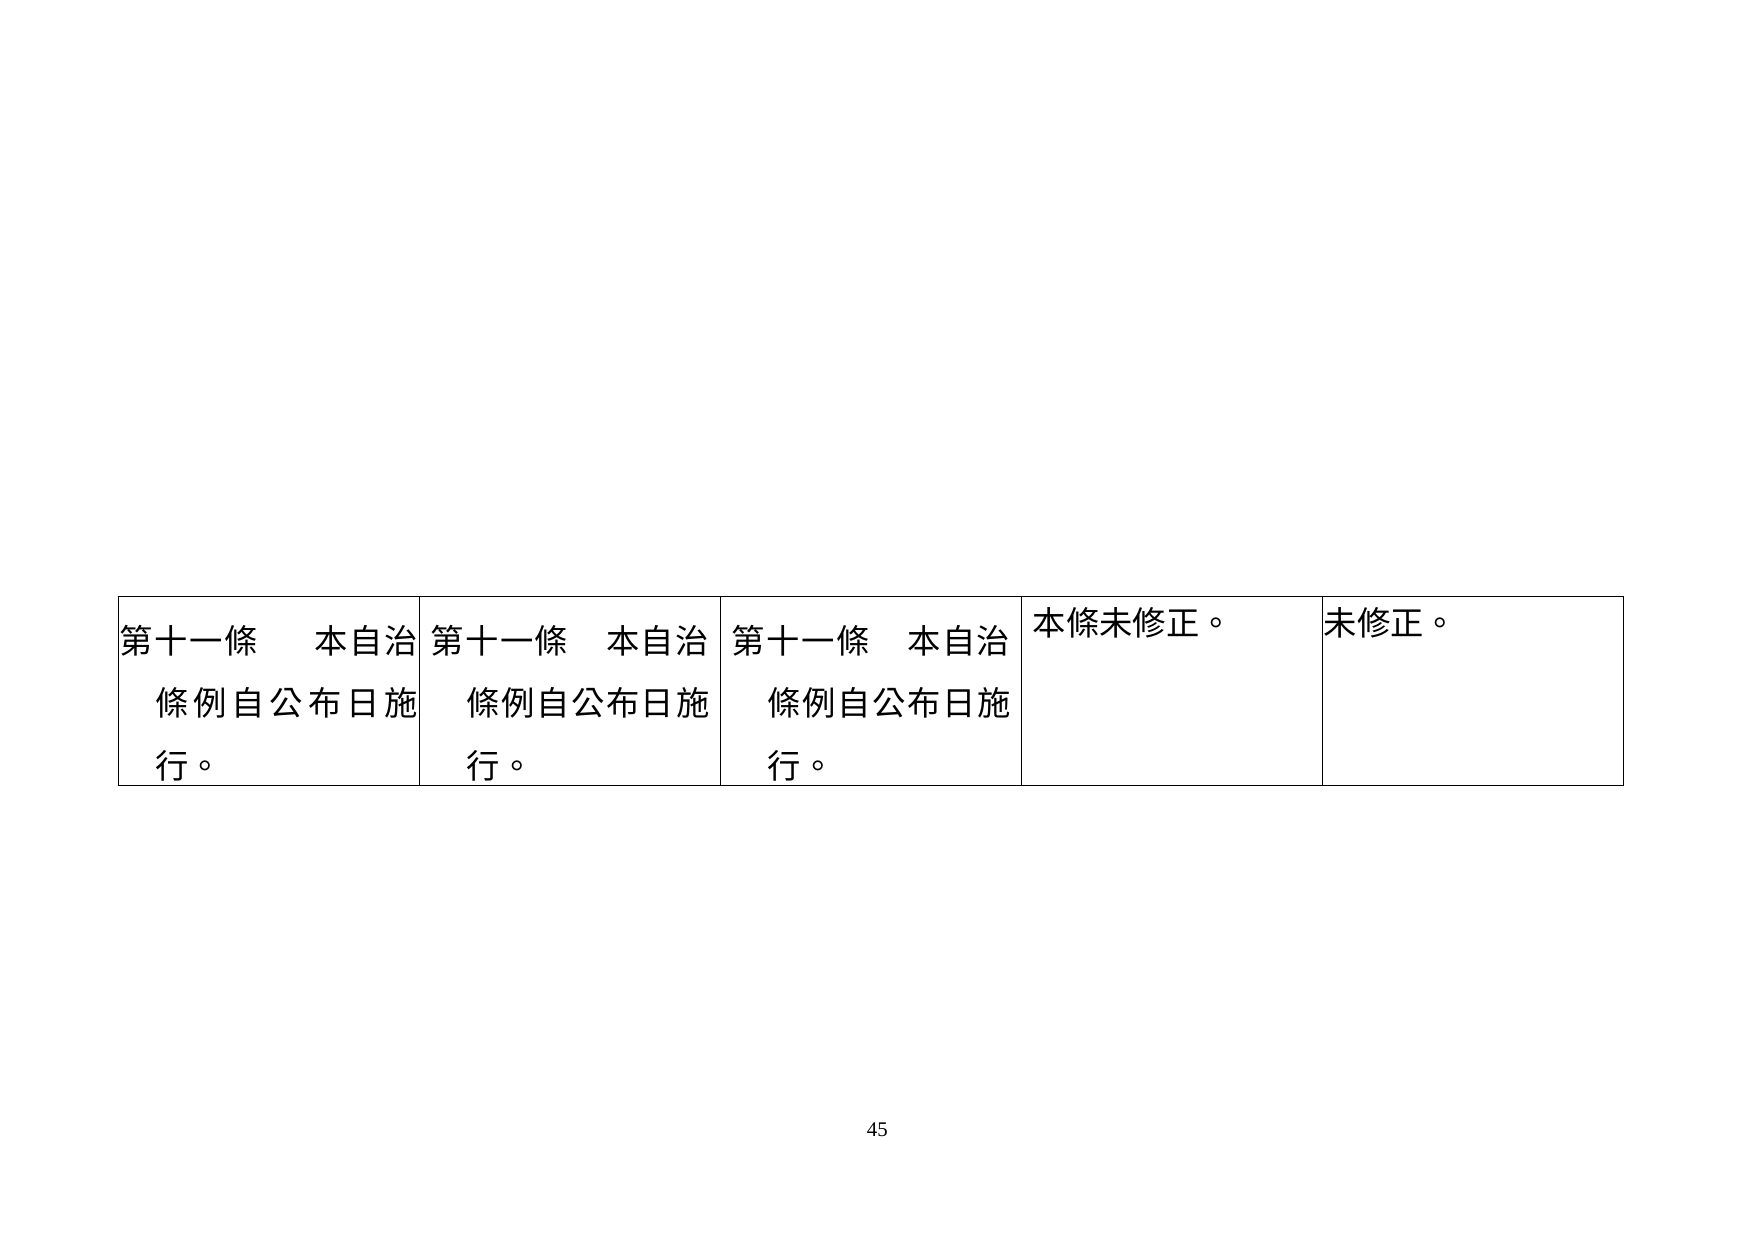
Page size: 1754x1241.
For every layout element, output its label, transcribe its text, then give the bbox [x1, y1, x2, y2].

table_cell 第十一條 本自治條例自公布日施行。 [119, 597, 419, 784]
table_cell 第十一條 本自治條例自公布日施行。 [420, 597, 720, 784]
table_cell 本條未修正。 [1022, 597, 1322, 784]
table_cell 第十一條 本自治條例自公布日施行。 [721, 597, 1021, 784]
table_cell 未修正。 [1323, 597, 1623, 784]
